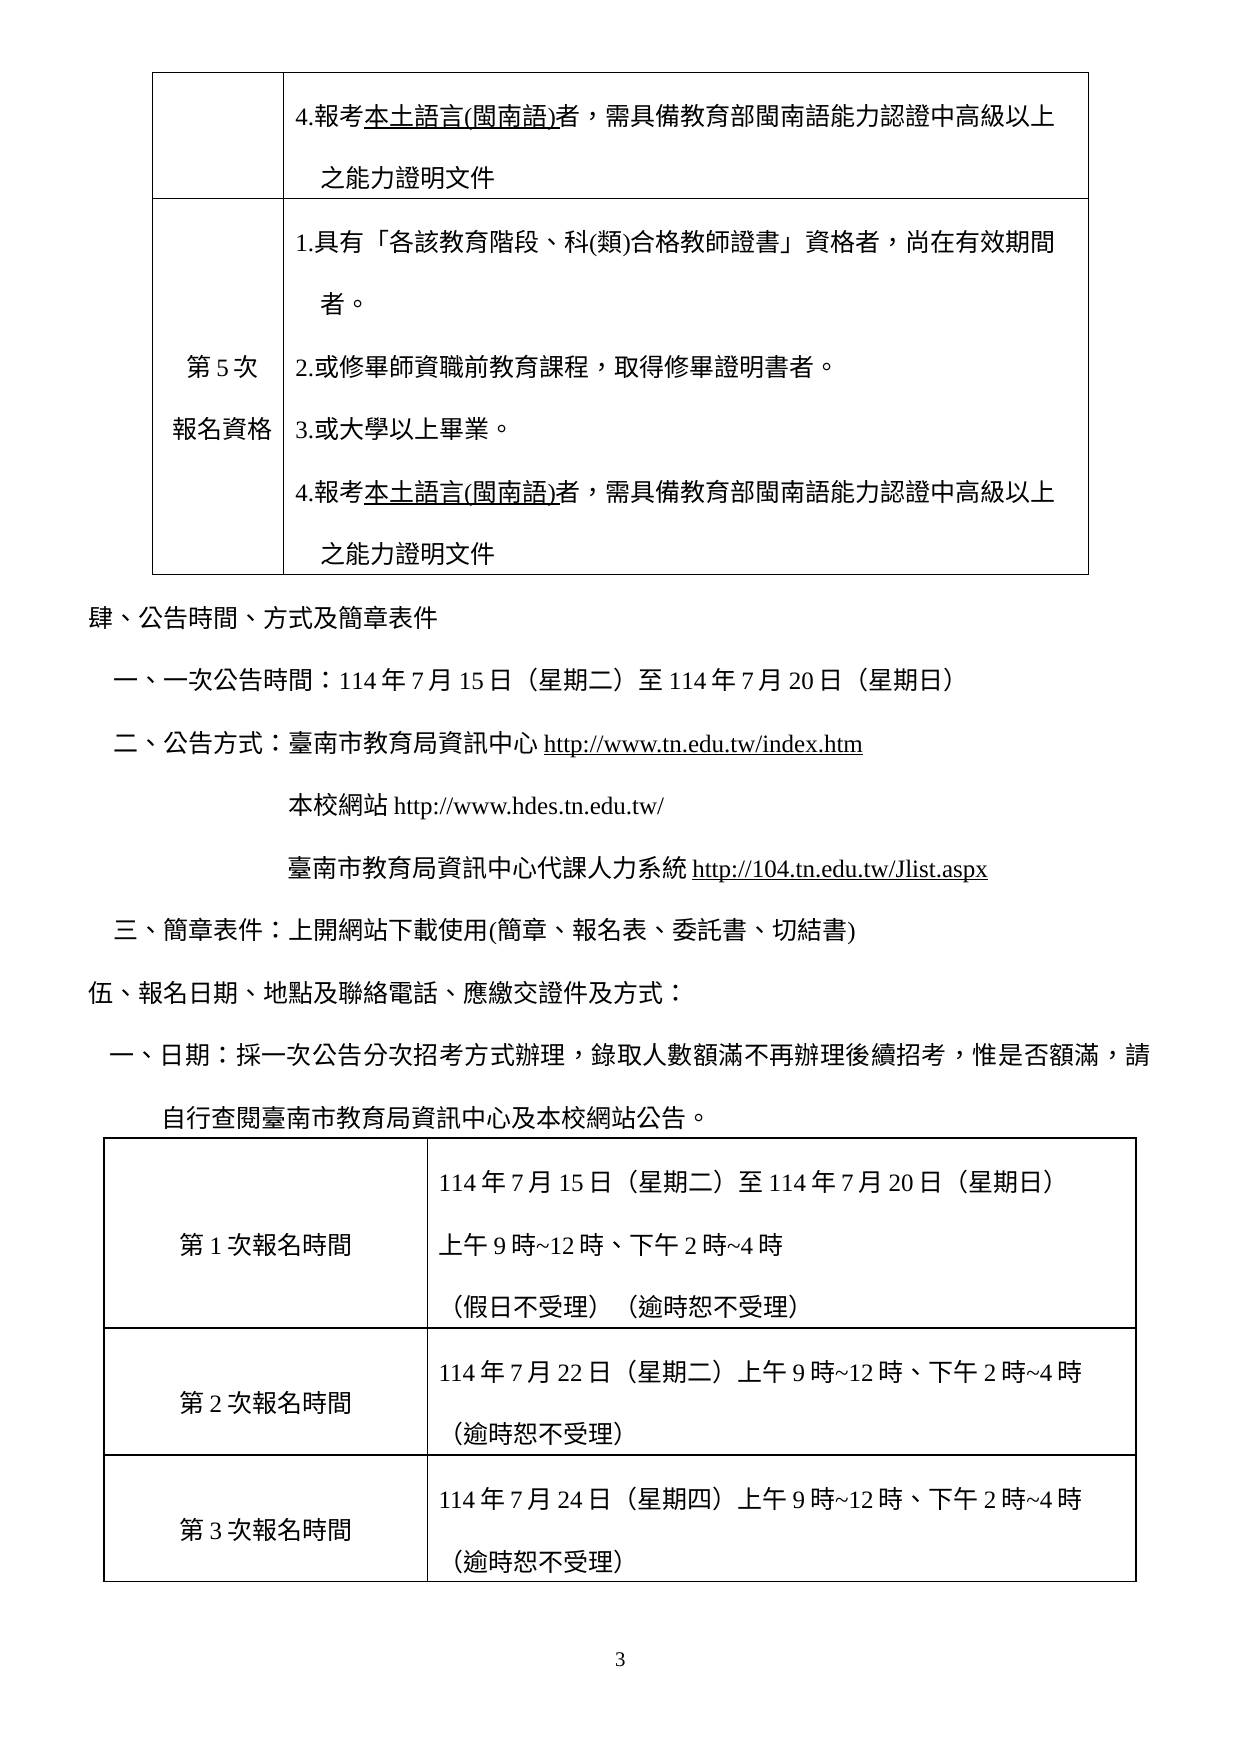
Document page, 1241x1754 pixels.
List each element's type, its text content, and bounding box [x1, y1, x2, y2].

table_cell 第3次報名時間 [105, 1456, 427, 1581]
text 臺南市教育局資訊中心代課人力系統http://104.tn.edu.tw/Jlist.aspx [89, 825, 1152, 887]
table_header 第1次報名時間 [105, 1139, 427, 1327]
table_header 114年7月15日（星期二）至114年7月20日（星期日） 上午9時~12時、下午2時~4時 （假日不受理）（逾時恕不受理） [428, 1139, 1135, 1327]
table_cell 114年7月22日（星期二）上午9時~12時、下午2時~4時 （逾時恕不受理） [428, 1329, 1135, 1454]
text 三、簡章表件：上開網站下載使用(簡章、報名表、委託書、切結書) [89, 887, 1152, 950]
text 本校網站http://www.hdes.tn.edu.tw/ [89, 762, 1152, 825]
table_cell 第5次 報名資格 [153, 199, 283, 574]
table_cell 1.具有「各該教育階段、科(類)合格教師證書」資格者，尚在有效期間者。 2.或修畢師資職前教育課程，取得修畢證明書者。 3.或大學以上畢業。 4.報考本土語言(閩南語)者，需具備教育部閩南語能力認證中高級以上之能力證明文件 [284, 199, 1088, 574]
table_cell 第2次報名時間 [105, 1329, 427, 1454]
text 一、一次公告時間：114年7月15日（星期二）至114年7月20日（星期日） [89, 637, 1152, 700]
table_cell 4.報考本土語言(閩南語)者，需具備教育部閩南語能力認證中高級以上之能力證明文件 [284, 73, 1088, 198]
text 肆、公告時間、方式及簡章表件 [89, 575, 1152, 637]
table_cell 114年7月24日（星期四）上午9時~12時、下午2時~4時 （逾時恕不受理） [428, 1456, 1135, 1581]
text 伍、報名日期、地點及聯絡電話、應繳交證件及方式： [89, 950, 1152, 1012]
text 一、日期：採一次公告分次招考方式辦理，錄取人數額滿不再辦理後續招考，惟是否額滿，請自行查閱臺南市教育局資訊中心及本校網站公告。 [109, 1012, 1152, 1137]
text 二、公告方式：臺南市教育局資訊中心http://www.tn.edu.tw/index.htm [89, 700, 1152, 762]
table_cell [153, 73, 283, 198]
